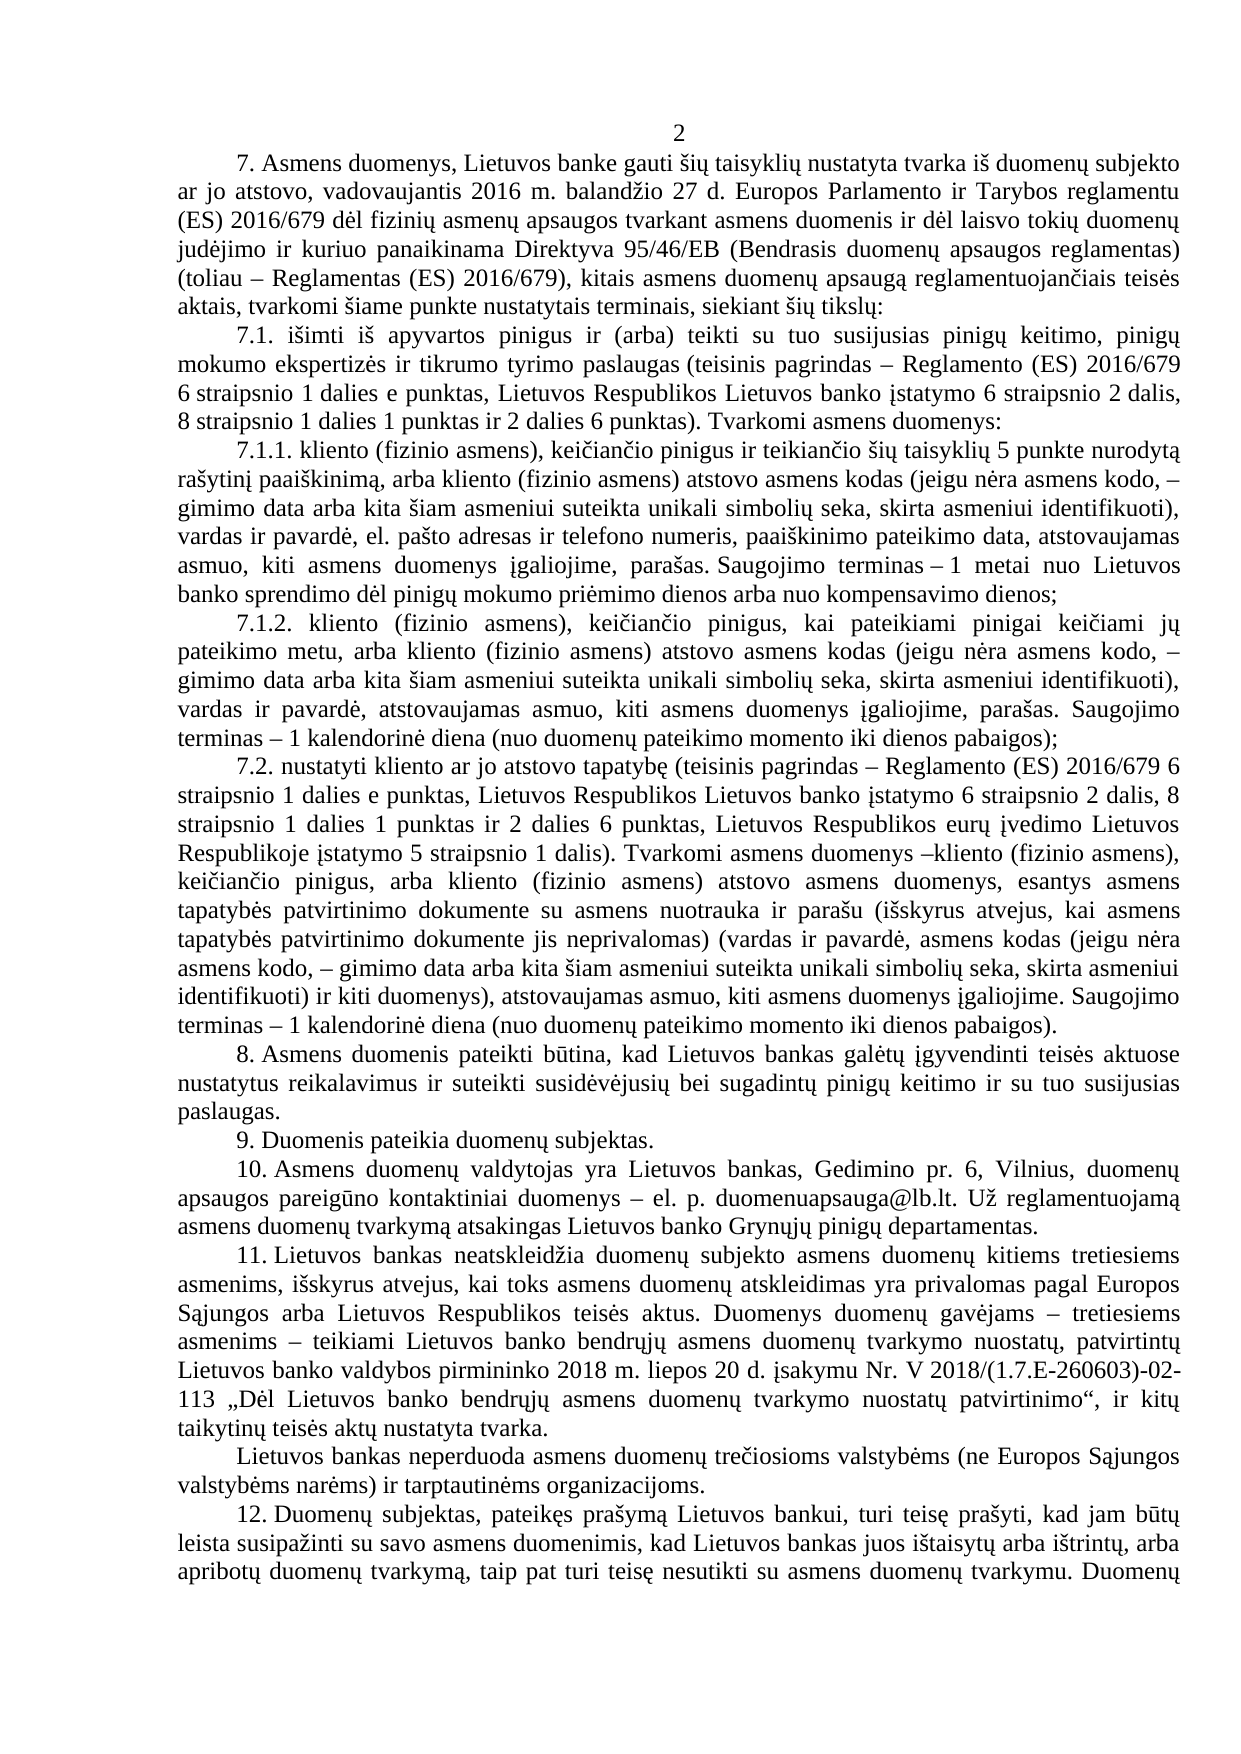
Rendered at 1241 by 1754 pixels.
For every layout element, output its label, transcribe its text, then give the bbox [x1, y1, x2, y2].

text 7. Asmens duomenys, Lietuvos banke gauti šių taisyklių nustatyta tvarka iš duomenų subjekto ar jo atstovo, vadovaujantis 2016 m. balandžio 27 d. Europos Parlamento ir Tarybos reglamentu (ES) 2016/679 dėl fizinių asmenų apsaugos tvarkant asmens duomenis ir dėl laisvo tokių duomenų judėjimo ir kuriuo panaikinama Direktyva 95/46/EB (Bendrasis duomenų apsaugos reglamentas) (toliau – Reglamentas (ES) 2016/679), kitais asmens duomenų apsaugą reglamentuojančiais teisės aktais, tvarkomi šiame punkte nustatytais terminais, siekiant šių tikslų: [177, 148, 1181, 320]
text 7.2. nustatyti kliento ar jo atstovo tapatybę (teisinis pagrindas – Reglamento (ES) 2016/679 6 straipsnio 1 dalies e punktas, Lietuvos Respublikos Lietuvos banko įstatymo 6 straipsnio 2 dalis, 8 straipsnio 1 dalies 1 punktas ir 2 dalies 6 punktas, Lietuvos Respublikos eurų įvedimo Lietuvos Respublikoje įstatymo 5 straipsnio 1 dalis). Tvarkomi asmens duomenys –kliento (fizinio asmens), keičiančio pinigus, arba kliento (fizinio asmens) atstovo asmens duomenys, esantys asmens tapatybės patvirtinimo dokumente su asmens nuotrauka ir parašu (išskyrus atvejus, kai asmens tapatybės patvirtinimo dokumente jis neprivalomas) (vardas ir pavardė, asmens kodas (jeigu nėra asmens kodo, – gimimo data arba kita šiam asmeniui suteikta unikali simbolių seka, skirta asmeniui identifikuoti) ir kiti duomenys), atstovaujamas asmuo, kiti asmens duomenys įgaliojime. Saugojimo terminas – 1 kalendorinė diena (nuo duomenų pateikimo momento iki dienos pabaigos). [177, 751, 1181, 1039]
text Lietuvos bankas neperduoda asmens duomenų trečiosioms valstybėms (ne Europos Sąjungos valstybėms narėms) ir tarptautinėms organizacijoms. [177, 1441, 1181, 1499]
text 7.1. išimti iš apyvartos pinigus ir (arba) teikti su tuo susijusias pinigų keitimo, pinigų mokumo ekspertizės ir tikrumo tyrimo paslaugas (teisinis pagrindas – Reglamento (ES) 2016/679 6 straipsnio 1 dalies e punktas, Lietuvos Respublikos Lietuvos banko įstatymo 6 straipsnio 2 dalis, 8 straipsnio 1 dalies 1 punktas ir 2 dalies 6 punktas). Tvarkomi asmens duomenys: [177, 320, 1181, 435]
text 10. Asmens duomenų valdytojas yra Lietuvos bankas, Gedimino pr. 6, Vilnius, duomenų apsaugos pareigūno kontaktiniai duomenys – el. p. duomenuapsauga@lb.lt. Už reglamentuojamą asmens duomenų tvarkymą atsakingas Lietuvos banko Grynųjų pinigų departamentas. [177, 1154, 1181, 1240]
text 12. Duomenų subjektas, pateikęs prašymą Lietuvos bankui, turi teisę prašyti, kad jam būtų leista susipažinti su savo asmens duomenimis, kad Lietuvos bankas juos ištaisytų arba ištrintų, arba apribotų duomenų tvarkymą, taip pat turi teisę nesutikti su asmens duomenų tvarkymu. Duomenų [177, 1499, 1181, 1585]
text 11. Lietuvos bankas neatskleidžia duomenų subjekto asmens duomenų kitiems tretiesiems asmenims, išskyrus atvejus, kai toks asmens duomenų atskleidimas yra privalomas pagal Europos Sąjungos arba Lietuvos Respublikos teisės aktus. Duomenys duomenų gavėjams – tretiesiems asmenims – teikiami Lietuvos banko bendrųjų asmens duomenų tvarkymo nuostatų, patvirtintų Lietuvos banko valdybos pirmininko 2018 m. liepos 20 d. įsakymu Nr. V 2018/(1.7.E-260603)-02-113 „Dėl Lietuvos banko bendrųjų asmens duomenų tvarkymo nuostatų patvirtinimo“, ir kitų taikytinų teisės aktų nustatyta tvarka. [177, 1240, 1181, 1441]
text 8. Asmens duomenis pateikti būtina, kad Lietuvos bankas galėtų įgyvendinti teisės aktuose nustatytus reikalavimus ir suteikti susidėvėjusių bei sugadintų pinigų keitimo ir su tuo susijusias paslaugas. [177, 1039, 1181, 1125]
text 7.1.1. kliento (fizinio asmens), keičiančio pinigus ir teikiančio šių taisyklių 5 punkte nurodytą rašytinį paaiškinimą, arba kliento (fizinio asmens) atstovo asmens kodas (jeigu nėra asmens kodo, – gimimo data arba kita šiam asmeniui suteikta unikali simbolių seka, skirta asmeniui identifikuoti), vardas ir pavardė, el. pašto adresas ir telefono numeris, paaiškinimo pateikimo data, atstovaujamas asmuo, kiti asmens duomenys įgaliojime, parašas. Saugojimo terminas – 1 metai nuo Lietuvos banko sprendimo dėl pinigų mokumo priėmimo dienos arba nuo kompensavimo dienos; [177, 435, 1181, 608]
text 7.1.2. kliento (fizinio asmens), keičiančio pinigus, kai pateikiami pinigai keičiami jų pateikimo metu, arba kliento (fizinio asmens) atstovo asmens kodas (jeigu nėra asmens kodo, – gimimo data arba kita šiam asmeniui suteikta unikali simbolių seka, skirta asmeniui identifikuoti), vardas ir pavardė, atstovaujamas asmuo, kiti asmens duomenys įgaliojime, parašas. Saugojimo terminas – 1 kalendorinė diena (nuo duomenų pateikimo momento iki dienos pabaigos); [177, 608, 1181, 751]
text 9. Duomenis pateikia duomenų subjektas. [177, 1125, 1181, 1154]
